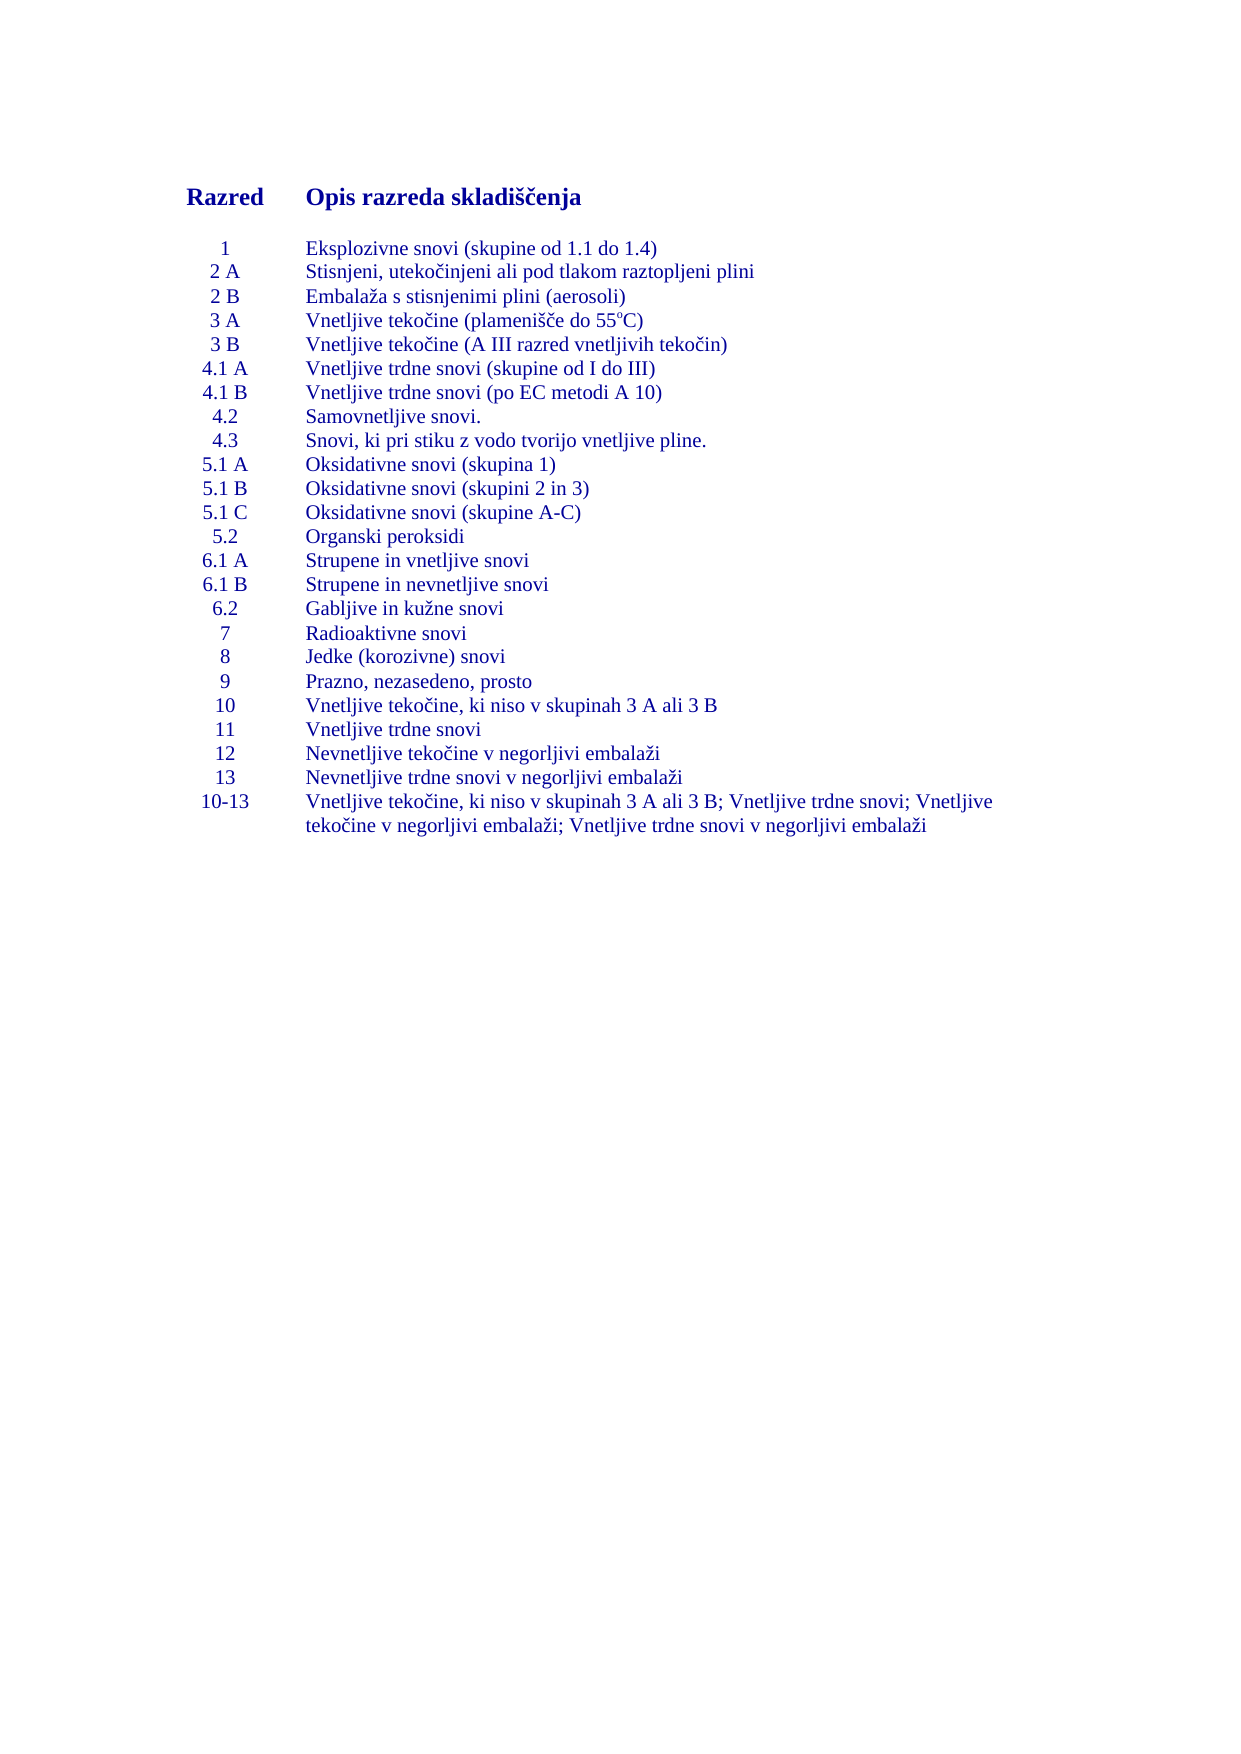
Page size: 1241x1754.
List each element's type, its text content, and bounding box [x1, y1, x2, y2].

table_cell 2 A [145, 260, 305, 283]
table_cell Vnetljive tekočine, ki niso v skupinah 3 A ali 3 B [305, 693, 1001, 717]
table_header Opis razreda skladiščenja [305, 182, 1001, 235]
table_cell Samovnetljive snovi. [305, 404, 1001, 428]
table_cell Eksplozivne snovi (skupine od 1.1 do 1.4) [305, 235, 1001, 259]
table_cell Jedke (korozivne) snovi [305, 645, 1001, 668]
table_cell Radioaktivne snovi [305, 620, 1001, 644]
table_cell Vnetljive trdne snovi [305, 717, 1001, 741]
table_cell Strupene in nevnetljive snovi [305, 572, 1001, 596]
table_cell Vnetljive trdne snovi (po EC metodi A 10) [305, 380, 1001, 404]
table_cell 3 B [145, 332, 305, 356]
table_cell 3 A [145, 308, 305, 332]
table_cell 10-13 [145, 789, 305, 837]
table_cell Vnetljive tekočine, ki niso v skupinah 3 A ali 3 B; Vnetljive trdne snovi; Vnetljive tekočine v negorljivi embalaži; Vnetljive trdne snovi v negorljivi embalaži [305, 789, 1001, 837]
table_cell 5.1 A [145, 452, 305, 476]
table_cell 5.2 [145, 524, 305, 548]
table_cell 11 [145, 717, 305, 741]
table_cell 5.1 B [145, 476, 305, 500]
table_cell Oksidativne snovi (skupina 1) [305, 452, 1001, 476]
table_cell Nevnetljive trdne snovi v negorljivi embalaži [305, 765, 1001, 789]
table_cell 4.2 [145, 404, 305, 428]
table_cell 6.1 B [145, 572, 305, 596]
table_cell 4.1 B [145, 380, 305, 404]
table_cell 4.1 A [145, 356, 305, 380]
table_cell Organski peroksidi [305, 524, 1001, 548]
table_cell Stisnjeni, utekočinjeni ali pod tlakom raztopljeni plini [305, 260, 1001, 283]
table_cell Vnetljive trdne snovi (skupine od I do III) [305, 356, 1001, 380]
table_cell 9 [145, 669, 305, 693]
table_cell 4.3 [145, 428, 305, 452]
table_cell 13 [145, 765, 305, 789]
table_cell 10 [145, 693, 305, 717]
table_cell 2 B [145, 284, 305, 308]
table_cell Strupene in vnetljive snovi [305, 548, 1001, 572]
table_cell 1 [145, 235, 305, 259]
table_cell Embalaža s stisnjenimi plini (aerosoli) [305, 284, 1001, 308]
table_cell Nevnetljive tekočine v negorljivi embalaži [305, 741, 1001, 765]
table_cell Prazno, nezasedeno, prosto [305, 669, 1001, 693]
table_cell 6.1 A [145, 548, 305, 572]
table_cell Vnetljive tekočine (plamenišče do 55oC) [305, 308, 1001, 332]
table_cell 6.2 [145, 596, 305, 620]
table_cell Oksidativne snovi (skupine A-C) [305, 500, 1001, 524]
table_cell 8 [145, 645, 305, 668]
table_cell 5.1 C [145, 500, 305, 524]
table_cell 12 [145, 741, 305, 765]
table_cell Oksidativne snovi (skupini 2 in 3) [305, 476, 1001, 500]
table_header Razred [145, 182, 305, 235]
table_cell Gabljive in kužne snovi [305, 596, 1001, 620]
table_cell Snovi, ki pri stiku z vodo tvorijo vnetljive pline. [305, 428, 1001, 452]
table_cell Vnetljive tekočine (A III razred vnetljivih tekočin) [305, 332, 1001, 356]
table_cell 7 [145, 620, 305, 644]
